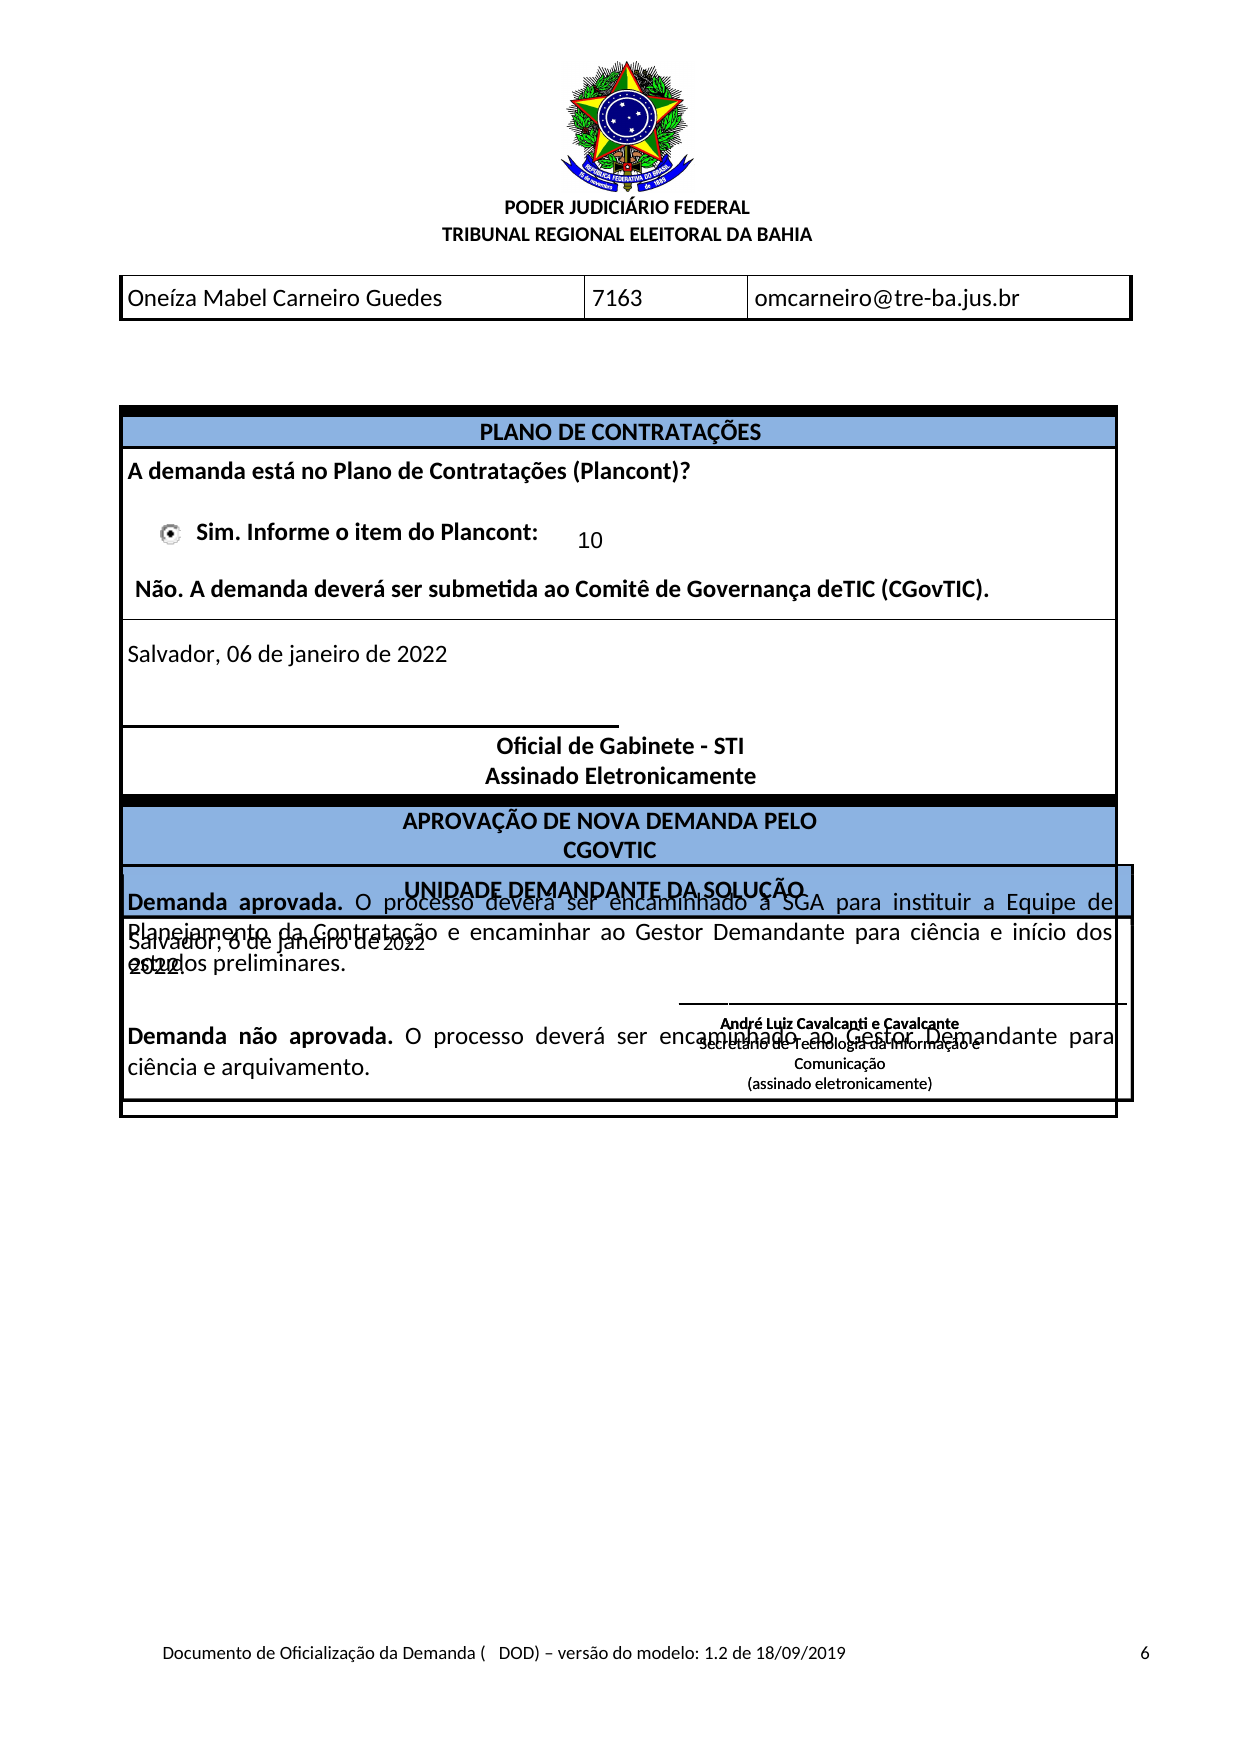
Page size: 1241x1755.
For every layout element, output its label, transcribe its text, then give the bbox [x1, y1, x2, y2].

table_cell A demanda está no Plano de Contratações (Plancont)? Sim. Informe o item do Plancont: 10 Não. A demanda deverá ser submetida ao Comitê de Governança deTIC (CGovTIC). [123, 449, 1115, 619]
table_cell omcarneiro@tre-ba.jus.br [748, 276, 1129, 318]
table_cell Demanda aprovada. O processo deverá ser encaminhado à SGA para instituir a Equipe de Planejamento da Contratação e encaminhar ao Gestor Demandante para ciência e início dos estudos preliminares. Demanda não aprovada. O processo deverá ser encaminhado ao Gestor Demandante para ciência e arquivamento. [123, 1102, 1115, 1115]
table_header PLANO DE CONTRATAÇÕES [123, 417, 1115, 446]
table_cell Demanda aprovada. O processo deverá ser encaminhado à SGA para instituir a Equipe de Planejamento da Contratação e encaminhar ao Gestor Demandante para ciência e início dos estudos preliminares. Demanda não aprovada. O processo deverá ser encaminhado ao Gestor Demandante para ciência e arquivamento. [124, 919, 1115, 1098]
table_cell 7163 [585, 276, 747, 318]
table_cell APROVAÇÃO DE NOVA DEMANDA PELO CGOVTIC [123, 807, 1115, 864]
table_cell Oneíza Mabel Carneiro Guedes [123, 276, 584, 318]
table_cell Salvador, 06 de janeiro de 2022 Oficial de Gabinete - STI Assinado Eletronicamente [123, 620, 1115, 794]
